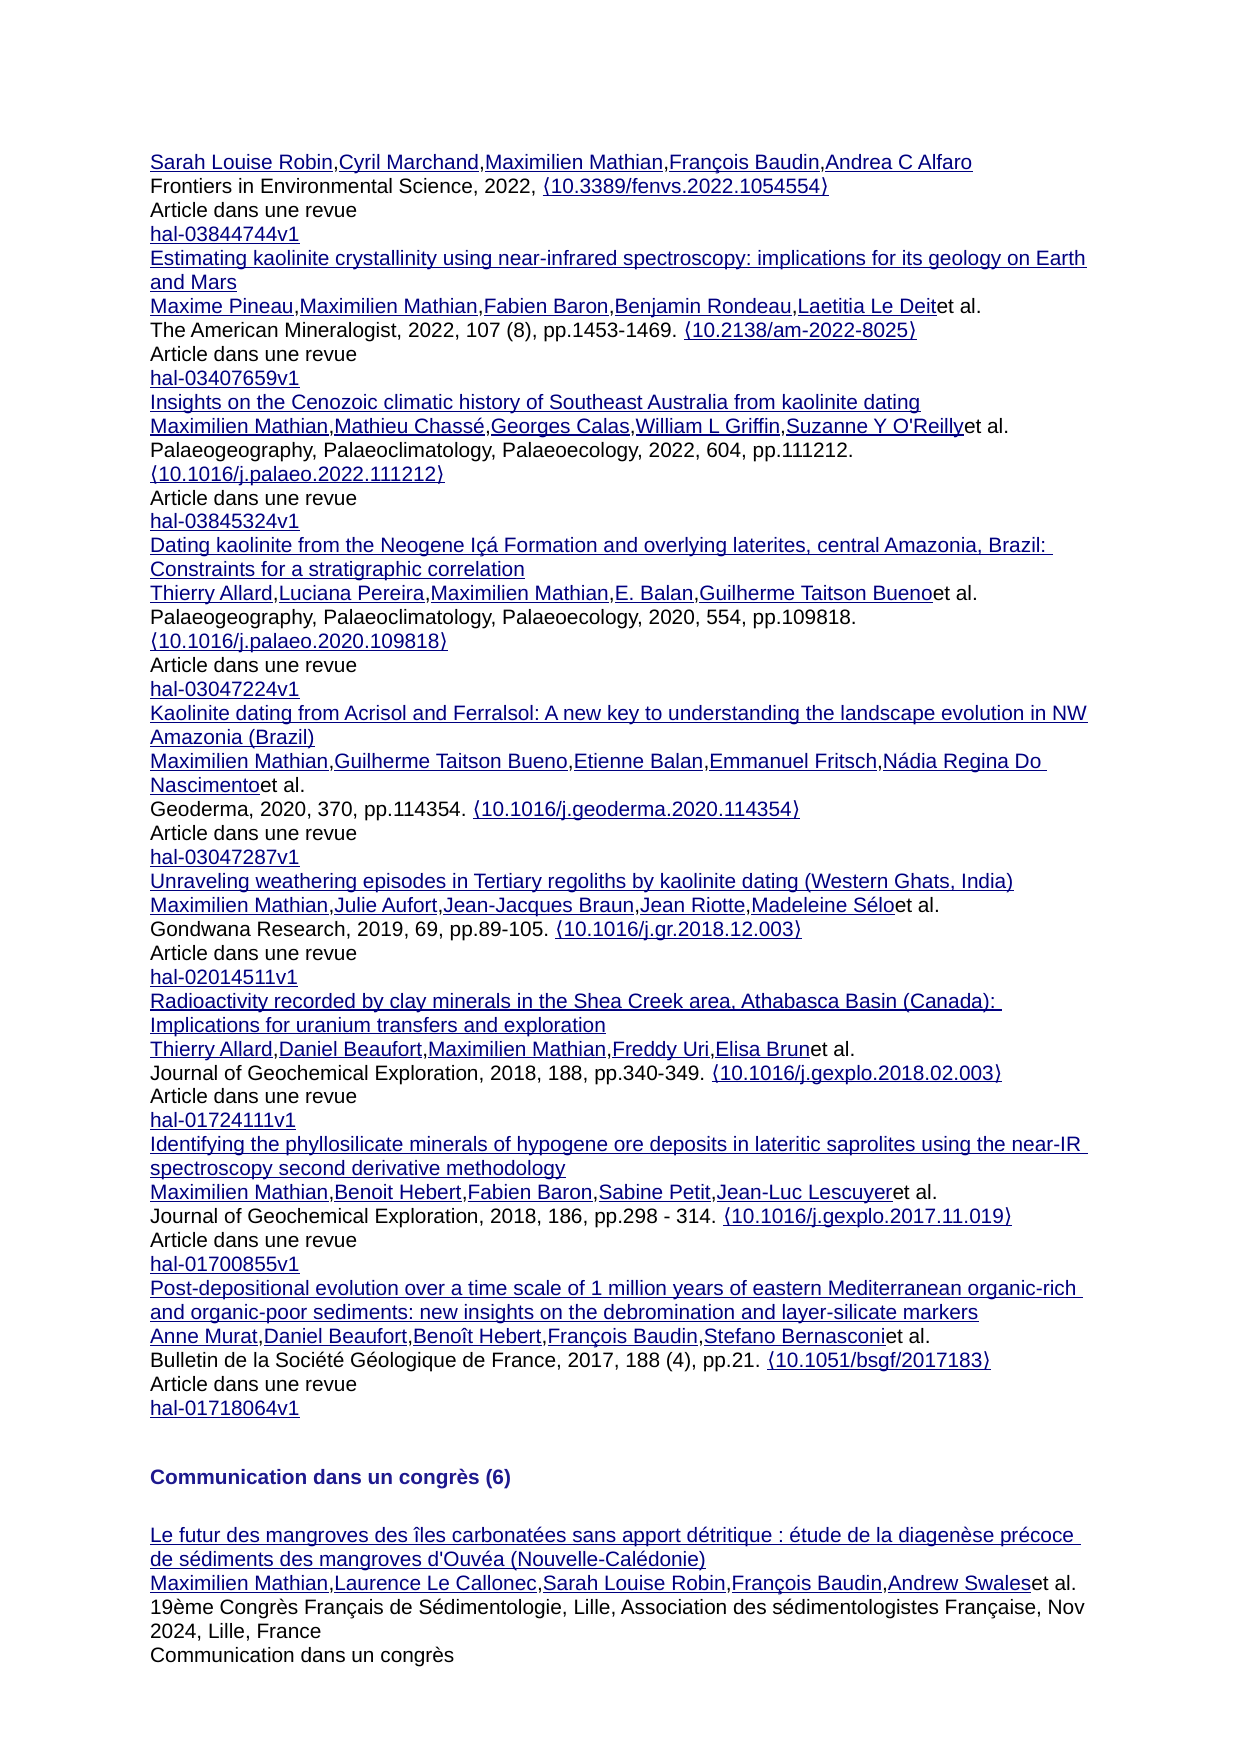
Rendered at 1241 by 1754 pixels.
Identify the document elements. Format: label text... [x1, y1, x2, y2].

table_cell Dating kaolinite from the Neogene Içá Formation and overlying laterites, central Amazonia, Brazil: Constraints for a stratigraphic correlation Thierry Allard,Luciana Pereira,Maximilien Mathian,E. Balan,Guilherme Taitson Buenoet al. Palaeogeography, Palaeoclimatology, Palaeoecology, 2020, 554, pp.109818. ⟨10.1016/j.palaeo.2020.109818⟩ Article dans une revue hal-03047224v1 [150, 533, 1090, 701]
table_cell Identifying the phyllosilicate minerals of hypogene ore deposits in lateritic saprolites using the near-IR spectroscopy second derivative methodology Maximilien Mathian,Benoit Hebert,Fabien Baron,Sabine Petit,Jean-Luc Lescuyeret al. Journal of Geochemical Exploration, 2018, 186, pp.298 - 314. ⟨10.1016/j.gexplo.2017.11.019⟩ Article dans une revue hal-01700855v1 [150, 1132, 1090, 1276]
table_cell Radioactivity recorded by clay minerals in the Shea Creek area, Athabasca Basin (Canada): Implications for uranium transfers and exploration Thierry Allard,Daniel Beaufort,Maximilien Mathian,Freddy Uri,Elisa Brunet al. Journal of Geochemical Exploration, 2018, 188, pp.340-349. ⟨10.1016/j.gexplo.2018.02.003⟩ Article dans une revue hal-01724111v1 [150, 989, 1090, 1132]
table_cell Sarah Louise Robin,Cyril Marchand,Maximilien Mathian,François Baudin,Andrea C Alfaro Frontiers in Environmental Science, 2022, ⟨10.3389/fenvs.2022.1054554⟩ Article dans une revue hal-03844744v1 [150, 150, 1090, 246]
subtitle Communication dans un congrès (6) [150, 1464, 1090, 1488]
table_cell Unraveling weathering episodes in Tertiary regoliths by kaolinite dating (Western Ghats, India) Maximilien Mathian,Julie Aufort,Jean-Jacques Braun,Jean Riotte,Madeleine Séloet al. Gondwana Research, 2019, 69, pp.89-105. ⟨10.1016/j.gr.2018.12.003⟩ Article dans une revue hal-02014511v1 [150, 869, 1090, 988]
table_header Le futur des mangroves des îles carbonatées sans apport détritique : étude de la diagenèse précoce de sédiments des mangroves d'Ouvéa (Nouvelle-Calédonie) Maximilien Mathian,Laurence Le Callonec,Sarah Louise Robin,François Baudin,Andrew Swaleset al. 19ème Congrès Français de Sédimentologie, Lille, Association des sédimentologistes Française, Nov 2024, Lille, France Communication dans un congrès [150, 1523, 1090, 1667]
table_cell Estimating kaolinite crystallinity using near-infrared spectroscopy: implications for its geology on Earth and Mars Maxime Pineau,Maximilien Mathian,Fabien Baron,Benjamin Rondeau,Laetitia Le Deitet al. The American Mineralogist, 2022, 107 (8), pp.1453-1469. ⟨10.2138/am-2022-8025⟩ Article dans une revue hal-03407659v1 [150, 246, 1090, 389]
table_cell Post-depositional evolution over a time scale of 1 million years of eastern Mediterranean organic-rich and organic-poor sediments: new insights on the debromination and layer-silicate markers Anne Murat,Daniel Beaufort,Benoît Hebert,François Baudin,Stefano Bernasconiet al. Bulletin de la Société Géologique de France, 2017, 188 (4), pp.21. ⟨10.1051/bsgf/2017183⟩ Article dans une revue hal-01718064v1 [150, 1276, 1090, 1420]
table_cell Kaolinite dating from Acrisol and Ferralsol: A new key to understanding the landscape evolution in NW Amazonia (Brazil) Maximilien Mathian,Guilherme Taitson Bueno,Etienne Balan,Emmanuel Fritsch,Nádia Regina Do Nascimentoet al. Geoderma, 2020, 370, pp.114354. ⟨10.1016/j.geoderma.2020.114354⟩ Article dans une revue hal-03047287v1 [150, 701, 1090, 869]
table_cell Insights on the Cenozoic climatic history of Southeast Australia from kaolinite dating Maximilien Mathian,Mathieu Chassé,Georges Calas,William L Griffin,Suzanne Y O'Reillyet al. Palaeogeography, Palaeoclimatology, Palaeoecology, 2022, 604, pp.111212. ⟨10.1016/j.palaeo.2022.111212⟩ Article dans une revue hal-03845324v1 [150, 390, 1090, 533]
